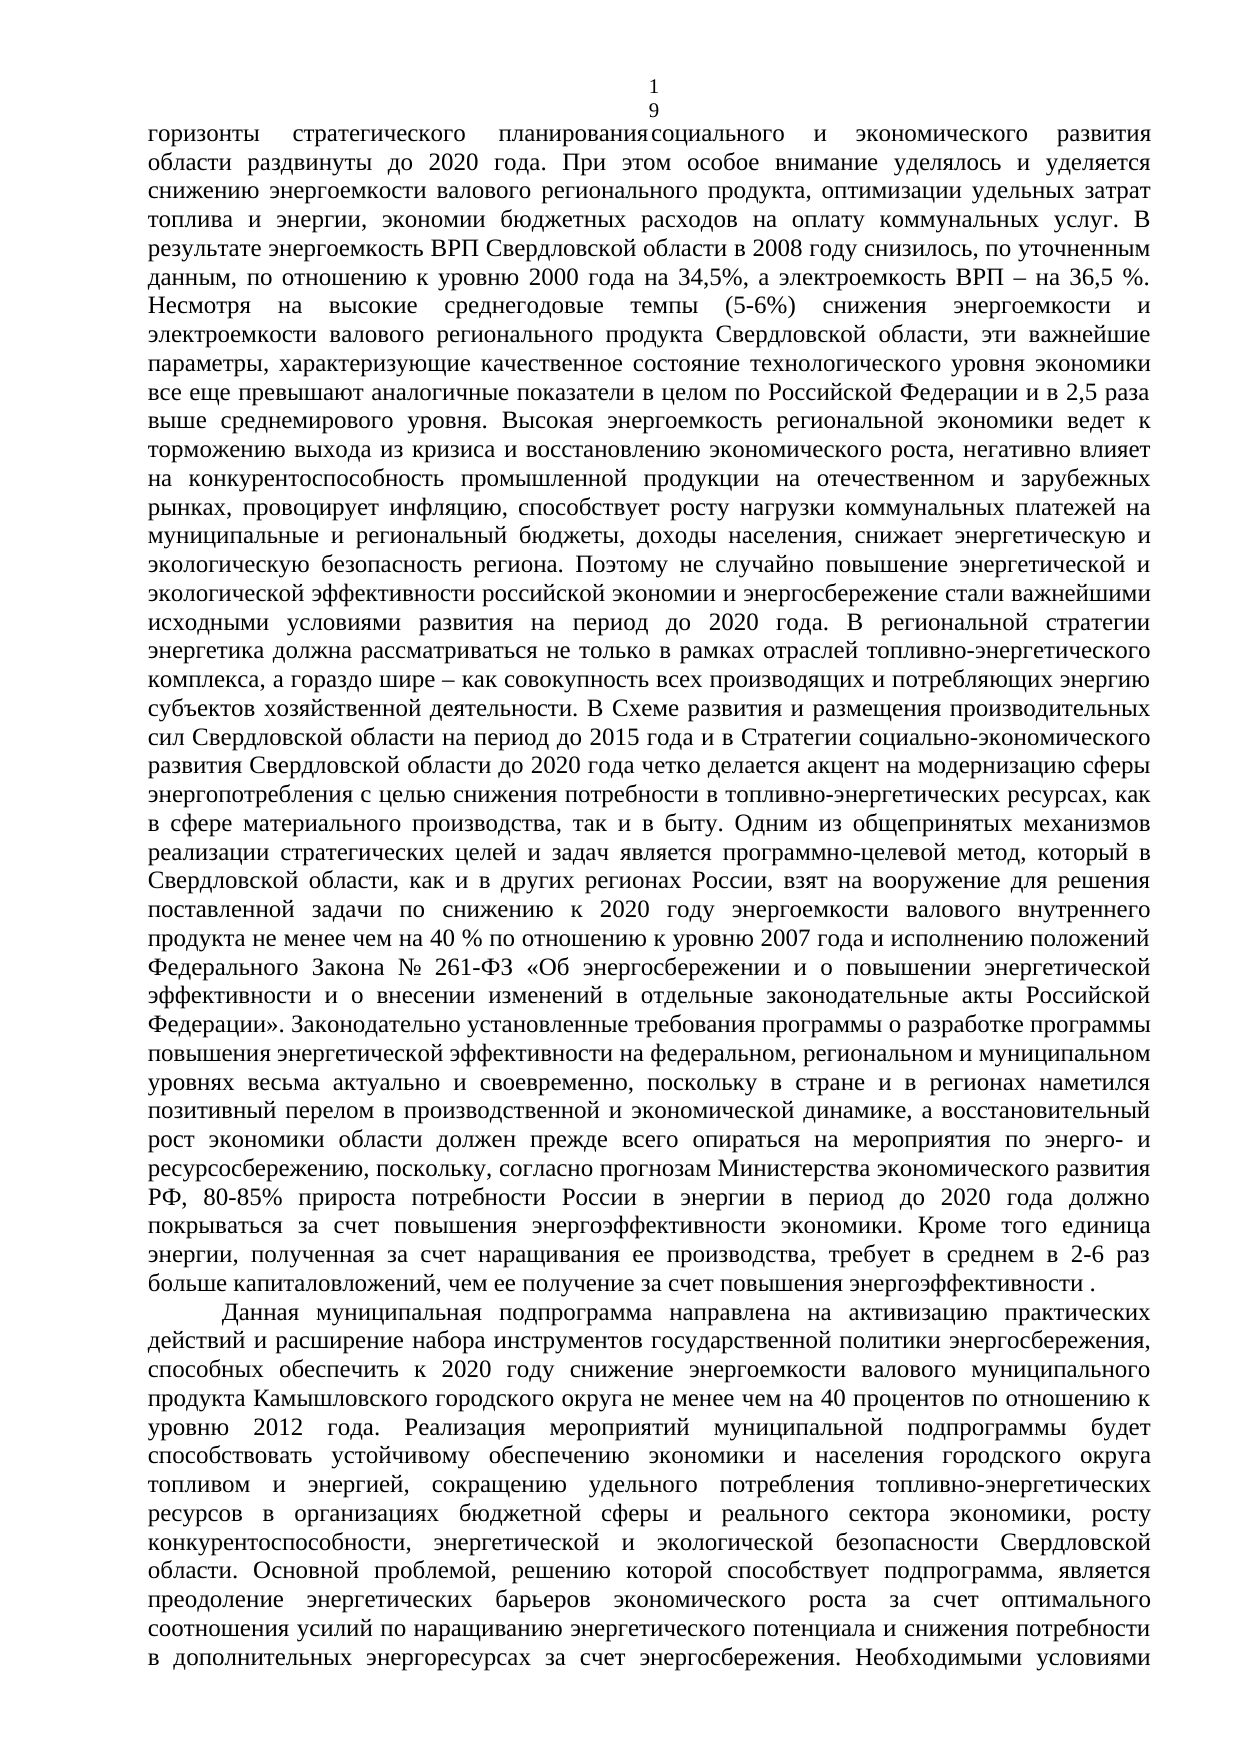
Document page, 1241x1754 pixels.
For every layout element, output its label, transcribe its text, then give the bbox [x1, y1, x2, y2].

text Данная муниципальная подпрограмма направлена на активизацию практических действий и расширение набора инструментов государственной политики энергосбережения, способных обеспечить к 2020 году снижение энергоемкости валового муниципального продукта Камышловского городского округа не менее чем на 40 процентов по отношению к уровню 2012 года. Реализация мероприятий муниципальной подпрограммы будет способствовать устойчивому обеспечению экономики и населения городского округа топливом и энергией, сокращению удельного потребления топливно-энергетических ресурсов в организациях бюджетной сферы и реального сектора экономики, росту конкурентоспособности, энергетической и экологической безопасности Свердловской области. Основной проблемой, решению которой способствует подпрограмма, является преодоление энергетических барьеров экономического роста за счет оптимального соотношения усилий по наращиванию энергетического потенциала и снижения потребности в дополнительных энергоресурсах за счет энергосбережения. Необходимыми условиями [148, 1297, 1152, 1671]
text горизонты стратегического планирования социального и экономического развития области раздвинуты до 2020 года. При этом особое внимание уделялось и уделяется снижению энергоемкости валового регионального продукта, оптимизации удельных затрат топлива и энергии, экономии бюджетных расходов на оплату коммунальных услуг. В результате энергоемкость ВРП Свердловской области в 2008 году снизилось, по уточненным данным, по отношению к уровню 2000 года на 34,5%, а электроемкость ВРП – на 36,5 %. Несмотря на высокие среднегодовые темпы (5-6%) снижения энергоемкости и электроемкости валового регионального продукта Свердловской области, эти важнейшие параметры, характеризующие качественное состояние технологического уровня экономики все еще превышают аналогичные показатели в целом по Российской Федерации и в 2,5 раза выше среднемирового уровня. Высокая энергоемкость региональной экономики ведет к торможению выхода из кризиса и восстановлению экономического роста, негативно влияет на конкурентоспособность промышленной продукции на отечественном и зарубежных рынках, провоцирует инфляцию, способствует росту нагрузки коммунальных платежей на муниципальные и региональный бюджеты, доходы населения, снижает энергетическую и экологическую безопасность региона. Поэтому не случайно повышение энергетической и экологической эффективности российской экономии и энергосбережение стали важнейшими исходными условиями развития на период до 2020 года. В региональной стратегии энергетика должна рассматриваться не только в рамках отраслей топливно-энергетического комплекса, а гораздо шире – как совокупность всех производящих и потребляющих энергию субъектов хозяйственной деятельности. В Схеме развития и размещения производительных сил Свердловской области на период до 2015 года и в Стратегии социально-экономического развития Свердловской области до 2020 года четко делается акцент на модернизацию сферы энергопотребления с целью снижения потребности в топливно-энергетических ресурсах, как в сфере материального производства, так и в быту. Одним из общепринятых механизмов реализации стратегических целей и задач является программно-целевой метод, который в Свердловской области, как и в других регионах России, взят на вооружение для решения поставленной задачи по снижению к 2020 году энергоемкости валового внутреннего продукта не менее чем на 40 % по отношению к уровню 2007 года и исполнению положений Федерального Закона № 261-ФЗ «Об энергосбережении и о повышении энергетической эффективности и о внесении изменений в отдельные законодательные акты Российской Федерации». Законодательно установленные требования программы о разработке программы повышения энергетической эффективности на федеральном, региональном и муниципальном уровнях весьма актуально и своевременно, поскольку в стране и в регионах наметился позитивный перелом в производственной и экономической динамике, а восстановительный рост экономики области должен прежде всего опираться на мероприятия по энерго- и ресурсосбережению, поскольку, согласно прогнозам Министерства экономического развития РФ, 80-85% прироста потребности России в энергии в период до 2020 года должно покрываться за счет повышения энергоэффективности экономики. Кроме того единица энергии, полученная за счет наращивания ее производства, требует в среднем в 2-6 раз больше капиталовложений, чем ее получение за счет повышения энергоэффективности . [148, 118, 1152, 1297]
